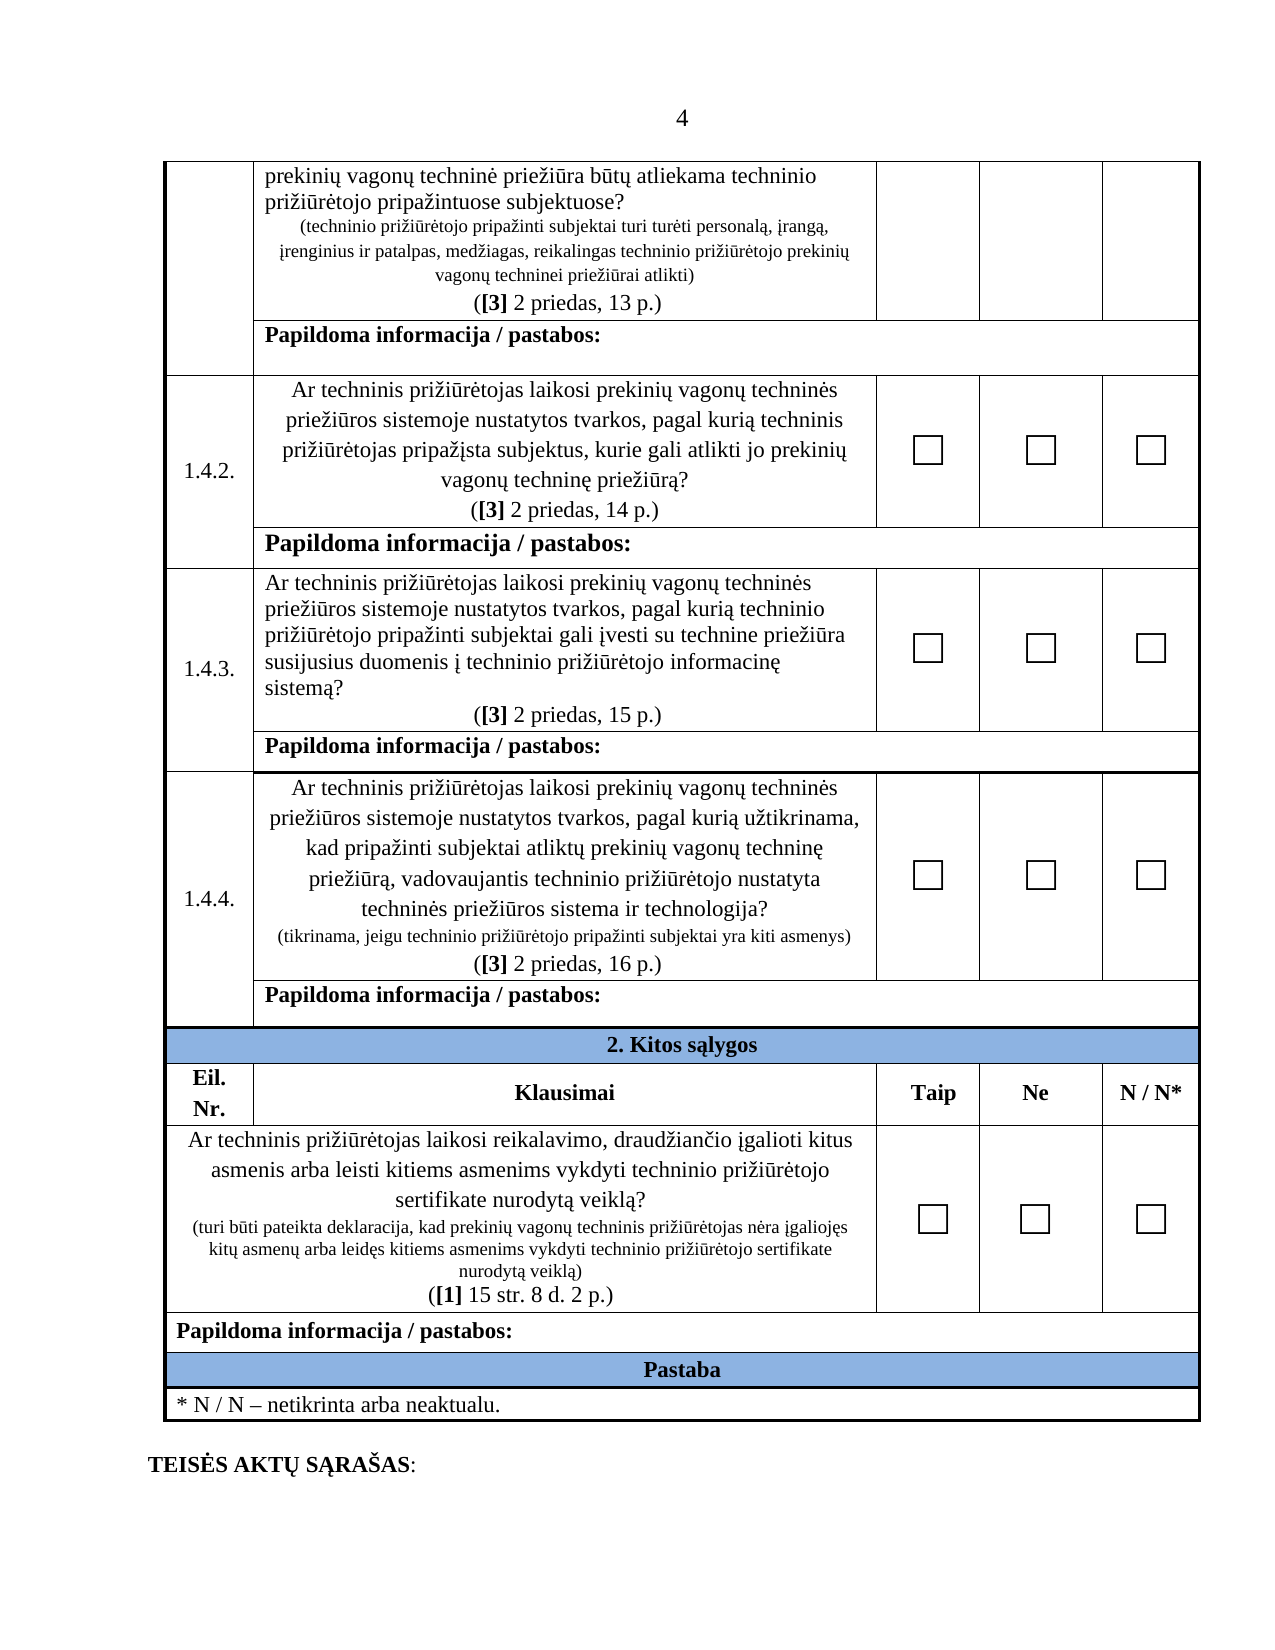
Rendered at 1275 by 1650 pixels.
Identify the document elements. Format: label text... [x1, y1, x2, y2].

table_cell Klausimai [254, 1064, 876, 1125]
table_cell Papildoma informacija / pastabos: [254, 528, 1198, 568]
table_cell [1103, 162, 1198, 320]
table_cell □ [877, 569, 979, 731]
table_cell 1.4.2. [167, 376, 253, 568]
table_cell [877, 162, 979, 320]
table_cell □ [877, 1126, 979, 1312]
table_cell □ [1103, 376, 1198, 527]
table_cell Papildoma informacija / pastabos: [167, 1313, 1198, 1352]
table_cell Taip [877, 1064, 979, 1125]
table_cell N / N* [1103, 1064, 1198, 1125]
table_cell □ [1103, 1126, 1198, 1312]
table_cell Ne [980, 1064, 1102, 1125]
table_cell □ [980, 1126, 1102, 1312]
table_cell □ [877, 774, 979, 980]
table_cell Papildoma informacija / pastabos: [254, 321, 1198, 375]
table_cell prekinių vagonų techninė priežiūra būtų atliekama techninio prižiūrėtojo pripažintuose subjektuose? (techninio prižiūrėtojo pripažinti subjektai turi turėti personalą, įrangą, įrenginius ir patalpas, medžiagas, reikalingas techninio prižiūrėtojo prekinių vagonų techninei priežiūrai atlikti) ([3] 2 priedas, 13 p.) [254, 162, 876, 320]
table_cell □ [980, 774, 1102, 980]
table_cell Ar techninis prižiūrėtojas laikosi reikalavimo, draudžiančio įgalioti kitus asmenis arba leisti kitiems asmenims vykdyti techninio prižiūrėtojo sertifikate nurodytą veiklą? (turi būti pateikta deklaracija, kad prekinių vagonų techninis prižiūrėtojas nėra įgaliojęs kitų asmenų arba leidęs kitiems asmenims vykdyti techninio prižiūrėtojo sertifikate nurodytą veiklą) ([1] 15 str. 8 d. 2 p.) [167, 1126, 876, 1312]
table_cell 1.4.3. [167, 569, 253, 771]
table_cell [980, 162, 1102, 320]
table_cell Papildoma informacija / pastabos: [254, 732, 1198, 771]
table_cell Ar techninis prižiūrėtojas laikosi prekinių vagonų techninės priežiūros sistemoje nustatytos tvarkos, pagal kurią užtikrinama, kad pripažinti subjektai atliktų prekinių vagonų techninę priežiūrą, vadovaujantis techninio prižiūrėtojo nustatyta techninės priežiūros sistema ir technologija? (tikrinama, jeigu techninio prižiūrėtojo pripažinti subjektai yra kiti asmenys) ([3] 2 priedas, 16 p.) [254, 774, 876, 980]
text TEISĖS AKTŲ SĄRAŠAS: [148, 1451, 1166, 1477]
table_cell Papildoma informacija / pastabos: [254, 981, 1198, 1026]
table_cell 2. Kitos sąlygos [167, 1029, 1198, 1063]
table_cell Ar techninis prižiūrėtojas laikosi prekinių vagonų techninės priežiūros sistemoje nustatytos tvarkos, pagal kurią techninis prižiūrėtojas pripažįsta subjektus, kurie gali atlikti jo prekinių vagonų techninę priežiūrą? ([3] 2 priedas, 14 p.) [254, 376, 876, 527]
table_cell Eil. Nr. [167, 1064, 253, 1125]
table_cell □ [980, 376, 1102, 527]
table_cell □ [1103, 774, 1198, 980]
table_cell Ar techninis prižiūrėtojas laikosi prekinių vagonų techninės priežiūros sistemoje nustatytos tvarkos, pagal kurią techninio prižiūrėtojo pripažinti subjektai gali įvesti su technine priežiūra susijusius duomenis į techninio prižiūrėtojo informacinę sistemą? ([3] 2 priedas, 15 p.) [254, 569, 876, 731]
table_cell □ [877, 376, 979, 527]
table_cell 1.4.4. [167, 772, 253, 1026]
table_cell □ [980, 569, 1102, 731]
table_cell * N / N – netikrinta arba neaktualu. [167, 1389, 1198, 1419]
table_cell □ [1103, 569, 1198, 731]
table_cell Pastaba [167, 1353, 1198, 1386]
table_cell [167, 162, 253, 375]
